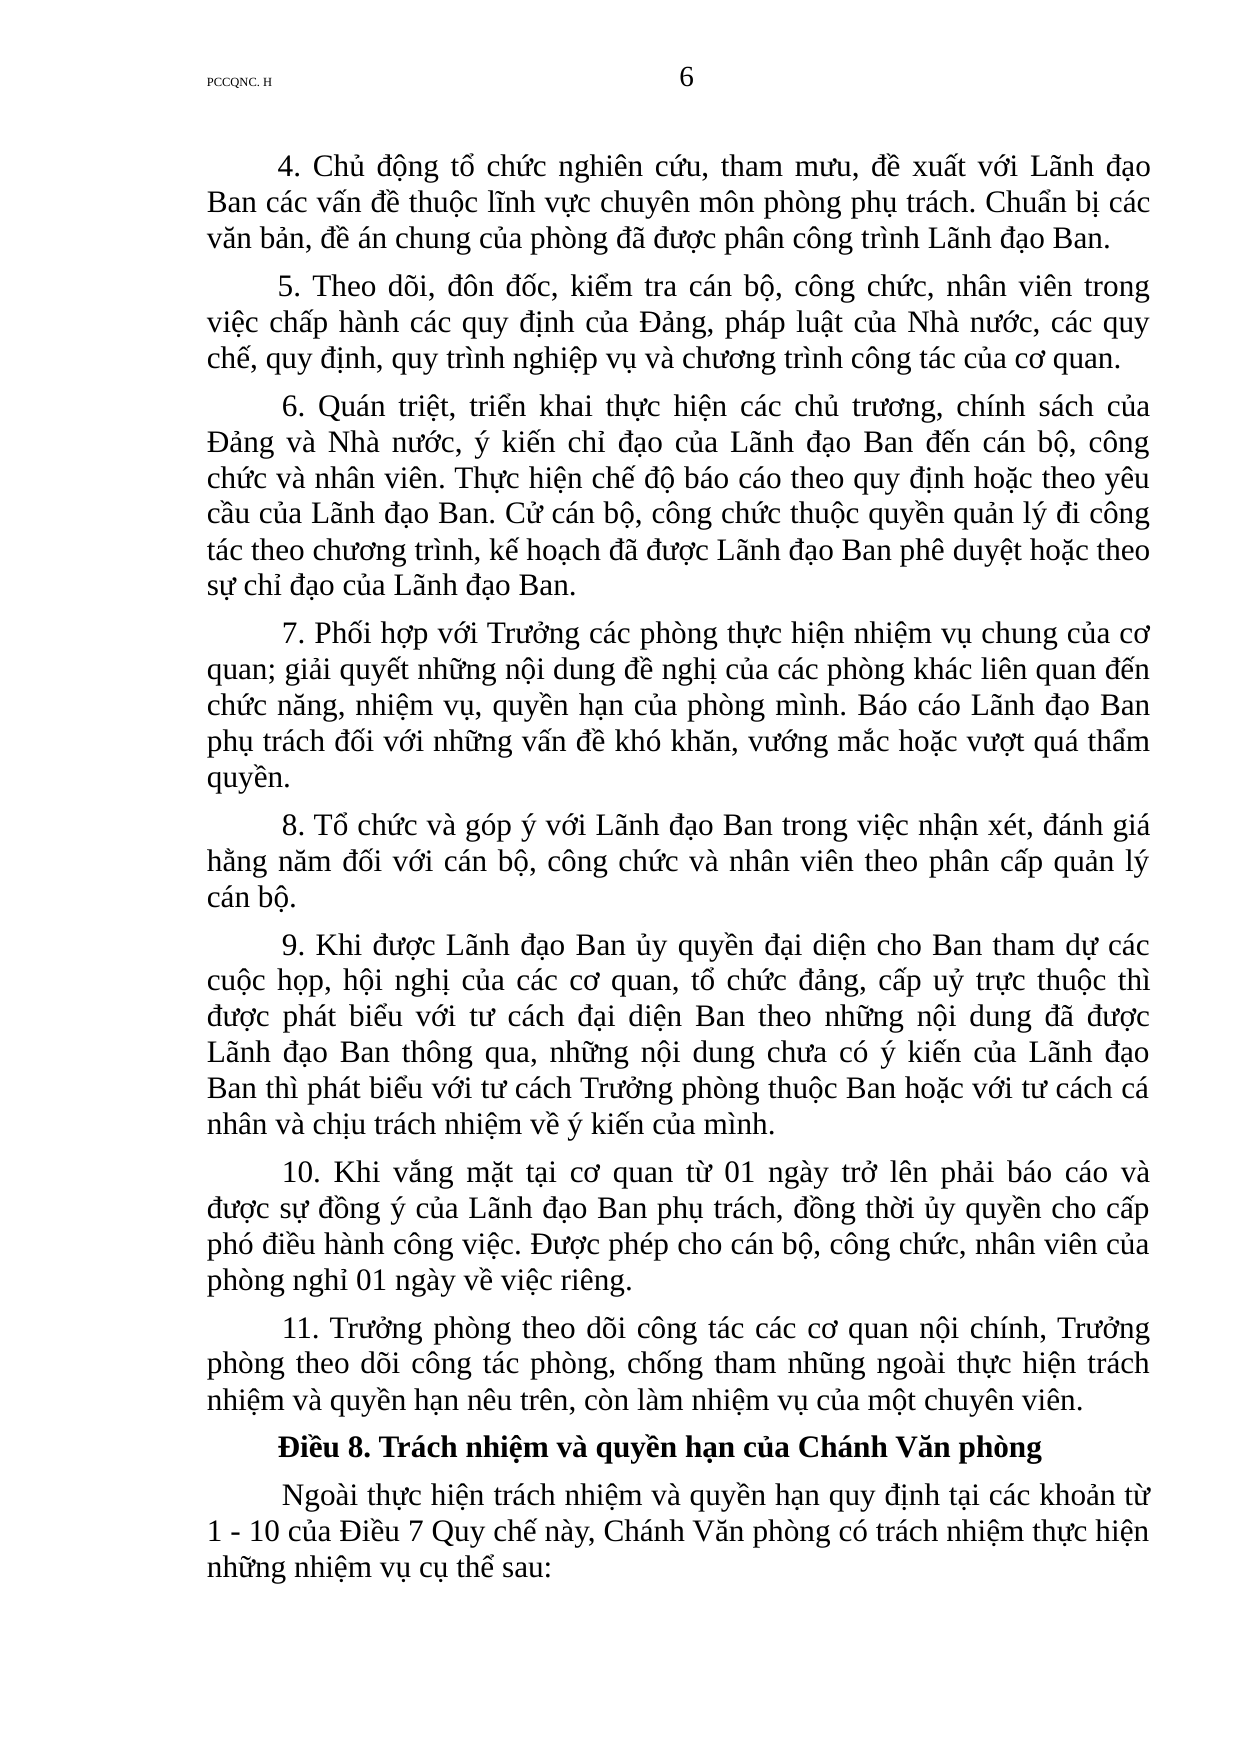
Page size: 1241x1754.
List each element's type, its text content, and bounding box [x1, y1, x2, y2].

text Ngoài thực hiện trách nhiệm và quyền hạn quy định tại các khoản từ 1 - 10 của Điều 7 Quy chế này, Chánh Văn phòng có trách nhiệm thực hiện những nhiệm vụ cụ thể sau: [207, 1476, 1152, 1584]
text 9. Khi được Lãnh đạo Ban ủy quyền đại diện cho Ban tham dự các cuộc họp, hội nghị của các cơ quan, tổ chức đảng, cấp uỷ trực thuộc thì được phát biểu với tư cách đại diện Ban theo những nội dung đã được Lãnh đạo Ban thông qua, những nội dung chưa có ý kiến của Lãnh đạo Ban thì phát biểu với tư cách Trưởng phòng thuộc Ban hoặc với tư cách cá nhân và chịu trách nhiệm về ý kiến của mình. [207, 926, 1152, 1141]
text 11. Trưởng phòng theo dõi công tác các cơ quan nội chính, Trưởng phòng theo dõi công tác phòng, chống tham nhũng ngoài thực hiện trách nhiệm và quyền hạn nêu trên, còn làm nhiệm vụ của một chuyên viên. [207, 1309, 1152, 1417]
text 6. Quán triệt, triển khai thực hiện các chủ trương, chính sách của Đảng và Nhà nước, ý kiến chỉ đạo của Lãnh đạo Ban đến cán bộ, công chức và nhân viên. Thực hiện chế độ báo cáo theo quy định hoặc theo yêu cầu của Lãnh đạo Ban. Cử cán bộ, công chức thuộc quyền quản lý đi công tác theo chương trình, kế hoạch đã được Lãnh đạo Ban phê duyệt hoặc theo sự chỉ đạo của Lãnh đạo Ban. [207, 387, 1152, 603]
text 4. Chủ động tổ chức nghiên cứu, tham mưu, đề xuất với Lãnh đạo Ban các vấn đề thuộc lĩnh vực chuyên môn phòng phụ trách. Chuẩn bị các văn bản, đề án chung của phòng đã được phân công trình Lãnh đạo Ban. [207, 148, 1152, 255]
text 10. Khi vắng mặt tại cơ quan từ 01 ngày trở lên phải báo cáo và được sự đồng ý của Lãnh đạo Ban phụ trách, đồng thời ủy quyền cho cấp phó điều hành công việc. Được phép cho cán bộ, công chức, nhân viên của phòng nghỉ 01 ngày về việc riêng. [207, 1153, 1152, 1297]
text 7. Phối hợp với Trưởng các phòng thực hiện nhiệm vụ chung của cơ quan; giải quyết những nội dung đề nghị của các phòng khác liên quan đến chức năng, nhiệm vụ, quyền hạn của phòng mình. Báo cáo Lãnh đạo Ban phụ trách đối với những vấn đề khó khăn, vướng mắc hoặc vượt quá thẩm quyền. [207, 614, 1152, 794]
text Điều 8. Trách nhiệm và quyền hạn của Chánh Văn phòng [207, 1428, 1152, 1464]
text 5. Theo dõi, đôn đốc, kiểm tra cán bộ, công chức, nhân viên trong việc chấp hành các quy định của Đảng, pháp luật của Nhà nước, các quy chế, quy định, quy trình nghiệp vụ và chương trình công tác của cơ quan. [207, 267, 1152, 375]
text 8. Tổ chức và góp ý với Lãnh đạo Ban trong việc nhận xét, đánh giá hằng năm đối với cán bộ, công chức và nhân viên theo phân cấp quản lý cán bộ. [207, 806, 1152, 914]
